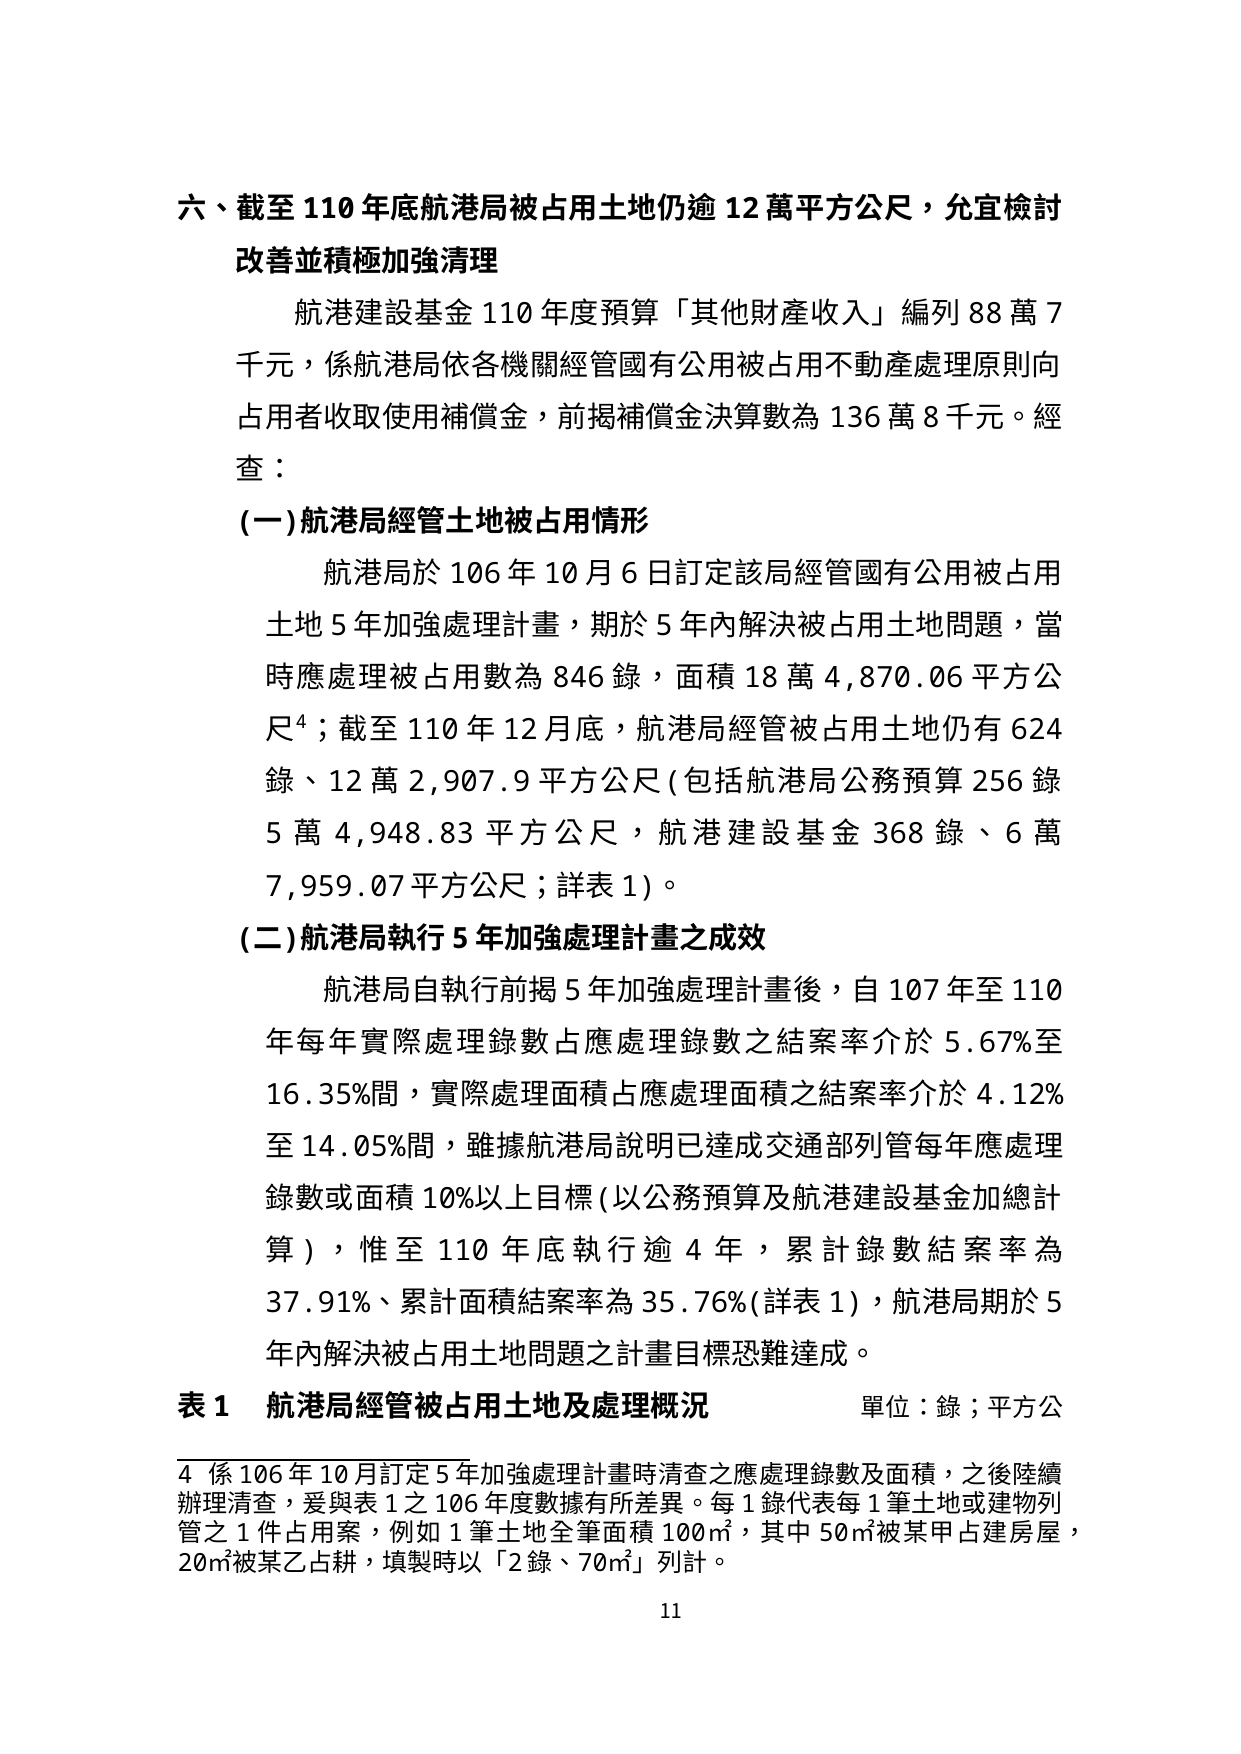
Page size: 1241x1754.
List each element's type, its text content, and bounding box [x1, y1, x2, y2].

text 六、截至110年底航港局被占用土地仍逾12萬平方公尺，允宜檢討改善並積極加強清理 [177, 177, 1063, 281]
text 航港局於106年10月6日訂定該局經管國有公用被占用土地5年加強處理計畫，期於5年內解決被占用土地問題，當時應處理被占用數為846錄，面積18萬4,870.06平方公尺；截至110年12月底，航港局經管被占用土地仍有624錄、12萬2,907.9平方公尺(包括航港局公務預算256錄、5萬4,948.83平方公尺，航港建設基金368錄、6萬7,959.07平方公尺；詳表1)。 [265, 542, 1063, 906]
text 航港建設基金110年度預算「其他財產收入」編列88萬7千元，係航港局依各機關經管國有公用被占用不動產處理原則向占用者收取使用補償金，前揭補償金決算數為136萬8千元。經查： [236, 281, 1063, 490]
text (二)航港局執行5年加強處理計畫之成效 [236, 906, 1063, 958]
text (一)航港局經管土地被占用情形 [236, 490, 1063, 542]
text 係106年10月訂定5年加強處理計畫時清查之應處理錄數及面積，之後陸續辦理清查，爰與表1之106年度數據有所差異。每1錄代表每1筆土地或建物列管之1件占用案，例如1筆土地全筆面積100㎡，其中50㎡被某甲占建房屋，20㎡被某乙占耕，填製時以「2錄、70㎡」列計。 [177, 1460, 1063, 1577]
text 航港局自執行前揭5年加強處理計畫後，自107年至110年每年實際處理錄數占應處理錄數之結案率介於5.67%至16.35%間，實際處理面積占應處理面積之結案率介於4.12%至14.05%間，雖據航港局說明已達成交通部列管每年應處理錄數或面積10%以上目標(以公務預算及航港建設基金加總計算)，惟至110年底執行逾4年，累計錄數結案率為37.91%、累計面積結案率為35.76%(詳表1)，航港局期於5年內解決被占用土地問題之計畫目標恐難達成。 [265, 958, 1063, 1375]
text 表1 航港局經管被占用土地及處理概況 單位：錄；平方公 [177, 1375, 1063, 1427]
